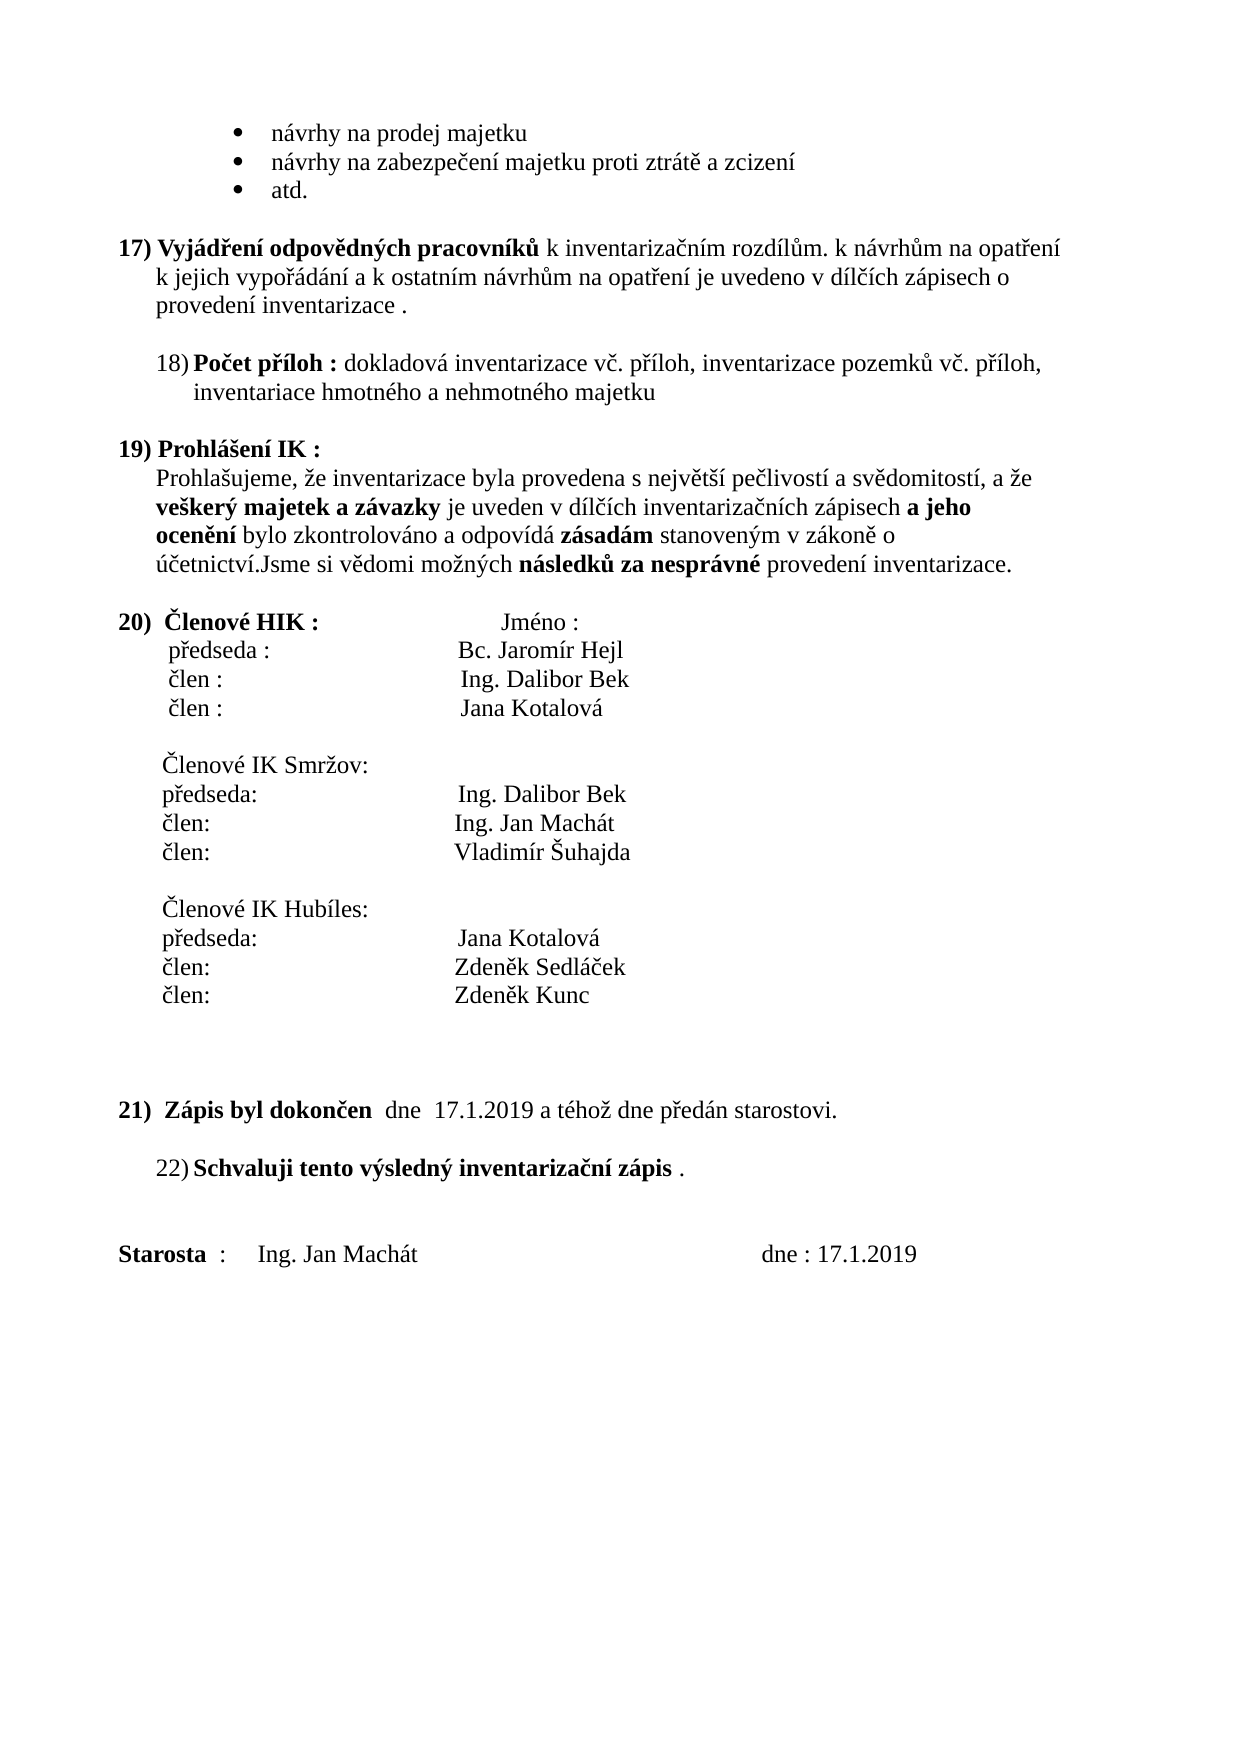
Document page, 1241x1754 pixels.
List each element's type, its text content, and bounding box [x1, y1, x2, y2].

text 19) Prohlášení IK : [118, 434, 1122, 463]
list návrhy na zabezpečení majetku proti ztrátě a zcizení [234, 147, 1122, 176]
text 21) Zápis byl dokončen dne 17.1.2019 a téhož dne předán starostovi. [118, 1096, 1122, 1124]
text 17) Vyjádření odpovědných pracovníků k inventarizačním rozdílům. k návrhům na opatření [118, 233, 1122, 262]
text člen: Vladimír Šuhajda [118, 837, 1122, 866]
list Počet příloh : dokladová inventarizace vč. příloh, inventarizace pozemků vč. příloh, inventariace hmotného a nehmotného majetku [156, 348, 1122, 406]
text člen : Ing. Dalibor Bek [118, 664, 1122, 693]
list návrhy na prodej majetku [234, 118, 1122, 147]
text předseda: Jana Kotalová [118, 923, 1122, 952]
text člen: Ing. Jan Machát [118, 808, 1122, 837]
text Prohlašujeme, že inventarizace byla provedena s největší pečlivostí a svědomitostí, a že [118, 463, 1122, 492]
text provedení inventarizace . [118, 291, 1122, 319]
text 20) Členové HIK : Jméno : [118, 607, 1122, 636]
text předseda : Bc. Jaromír Hejl [118, 636, 1122, 664]
text Členové IK Smržov: [118, 751, 1122, 779]
text Starosta : Ing. Jan Machát dne : 17.1.2019 [118, 1239, 1122, 1268]
text člen : Jana Kotalová [118, 693, 1122, 722]
list atd. [234, 176, 1122, 204]
text člen: Zdeněk Sedláček [118, 952, 1122, 981]
text k jejich vypořádání a k ostatním návrhům na opatření je uvedeno v dílčích zápisech o [118, 262, 1122, 291]
text člen: Zdeněk Kunc [118, 981, 1122, 1009]
text účetnictví.Jsme si vědomi možných následků za nesprávné provedení inventarizace. [118, 549, 1122, 578]
list Schvaluji tento výsledný inventarizační zápis . [156, 1153, 1122, 1182]
text ocenění bylo zkontrolováno a odpovídá zásadám stanoveným v zákoně o [118, 521, 1122, 549]
text veškerý majetek a závazky je uveden v dílčích inventarizačních zápisech a jeho [118, 492, 1122, 521]
text Členové IK Hubíles: [118, 894, 1122, 923]
text předseda: Ing. Dalibor Bek [118, 779, 1122, 808]
